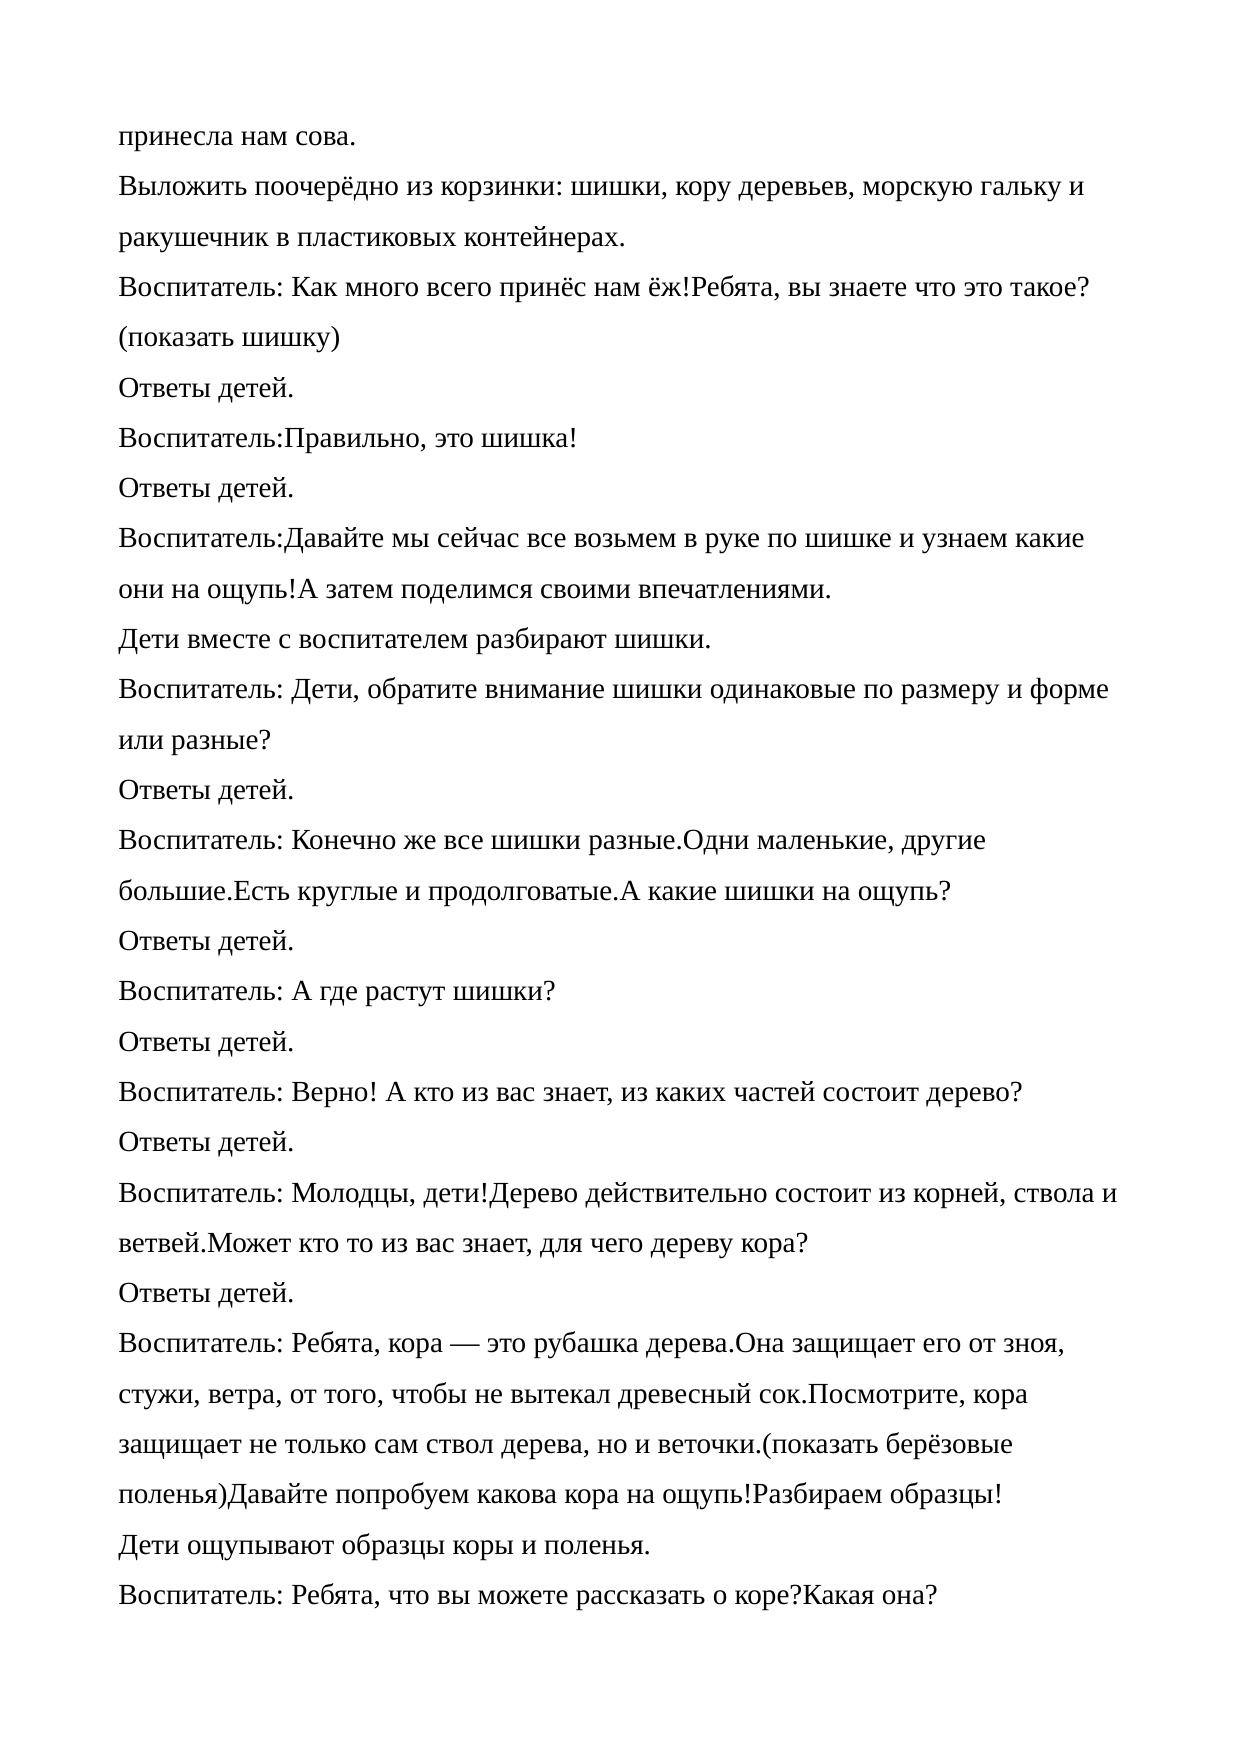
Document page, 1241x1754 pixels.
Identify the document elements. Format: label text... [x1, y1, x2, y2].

text Воспитатель: Молодцы, дети!Дерево действительно состоит из корней, ствола и ветвей.Может кто то из вас знает, для чего дереву кора? [118, 1175, 1122, 1258]
text Воспитатель: Верно! А кто из вас знает, из каких частей состоит дерево? [118, 1074, 1122, 1108]
text Ответы детей. [118, 923, 1122, 957]
text Дети вместе с воспитателем разбирают шишки. [118, 621, 1122, 655]
text Воспитатель: Конечно же все шишки разные.Одни маленькие, другие большие.Есть круглые и продолговатые.А какие шишки на ощупь? [118, 822, 1122, 906]
text Ответы детей. [118, 370, 1122, 403]
text Воспитатель: Ребята, что вы можете рассказать о коре?Какая она? [118, 1577, 1122, 1611]
text Дети ощупывают образцы коры и поленья. [118, 1527, 1122, 1560]
text Воспитатель: Дети, обратите внимание шишки одинаковые по размеру и форме или разные? [118, 672, 1122, 755]
text Воспитатель: Как много всего принёс нам ёж!Ребята, вы знаете что это такое? (показать шишку) [118, 269, 1122, 353]
text Ответы детей. [118, 1275, 1122, 1309]
text Воспитатель: Ребята, кора — это рубашка дерева.Она защищает его от зноя, стужи, ветра, от того, чтобы не вытекал древесный сок.Посмотрите, кора защищает не только сам ствол дерева, но и веточки.(показать берёзовые поленья)Давайте попробуем какова кора на ощупь!Разбираем образцы! [118, 1326, 1122, 1510]
text Ответы детей. [118, 1024, 1122, 1057]
text Воспитатель: А где растут шишки? [118, 973, 1122, 1007]
text Воспитатель:Давайте мы сейчас все возьмем в руке по шишке и узнаем какие они на ощупь!А затем поделимся своими впечатлениями. [118, 521, 1122, 604]
text Воспитатель:Правильно, это шишка! [118, 420, 1122, 453]
text принесла нам сова. [118, 118, 1122, 152]
text Ответы детей. [118, 772, 1122, 806]
text Ответы детей. [118, 470, 1122, 504]
text Выложить поочерёдно из корзинки: шишки, кору деревьев, морскую гальку и ракушечник в пластиковых контейнерах. [118, 168, 1122, 252]
text Ответы детей. [118, 1124, 1122, 1158]
